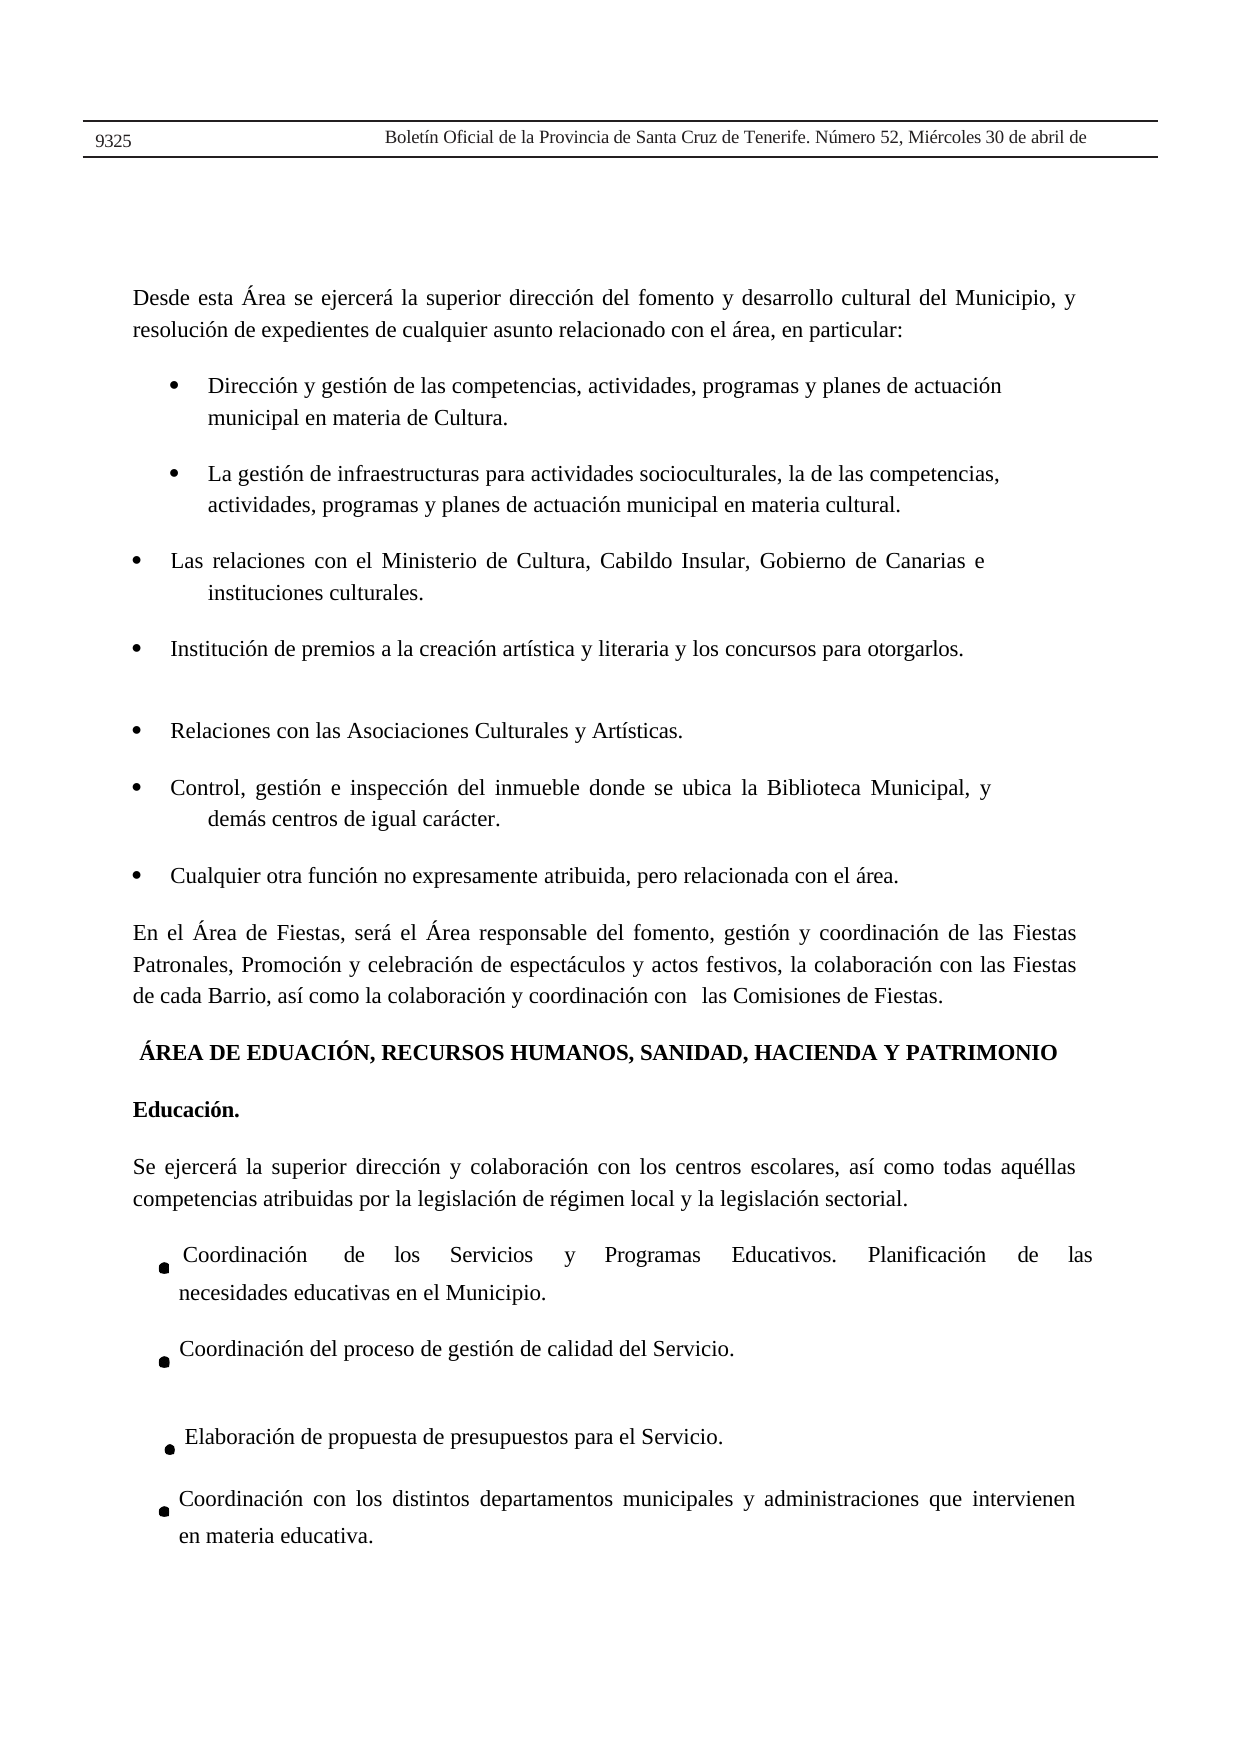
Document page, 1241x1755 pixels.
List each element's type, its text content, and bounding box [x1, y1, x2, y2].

text En el Área de Fiestas, será el Área responsable del fomento, gestión y coordinación de las Fiestas Patronales, Promoción y celebración de espectáculos y actos festivos, la colaboración con las Fiestas de cada Barrio, así como la colaboración y coordinación con las Comisiones de Fiestas. [133, 919, 1078, 1009]
text Desde esta Área se ejercerá la superior dirección del fomento y desarrollo cultural del Municipio, y resolución de expedientes de cualquier asunto relacionado con el área, en particular: [133, 284, 1078, 342]
text Coordinación de los Servicios y Programas Educativos. Planificación de las necesidades educativas en el Municipio. [159, 1241, 1094, 1305]
list Institución de premios a la creación artística y literaria y los concursos para otorgarlos. [133, 635, 1123, 662]
subtitle ÁREA DE EDUACIÓN, RECURSOS HUMANOS, SANIDAD, HACIENDA Y PATRIMONIO [139, 1038, 1123, 1065]
subtitle Educación. [133, 1096, 1123, 1122]
list Control, gestión e inspección del inmueble donde se ubica la Biblioteca Municipal, y demás centros de igual carácter. [133, 774, 1033, 832]
text Elaboración de propuesta de presupuestos para el Servicio. [164, 1423, 1123, 1455]
text Coordinación con los distintos departamentos municipales y administraciones que intervienen en materia educativa. [159, 1485, 1094, 1549]
list La gestión de infraestructuras para actividades socioculturales, la de las competencias, actividades, programas y planes de actuación municipal en materia cultural. [170, 460, 1000, 518]
list Cualquier otra función no expresamente atribuida, pero relacionada con el área. [133, 862, 1123, 888]
text Coordinación del proceso de gestión de calidad del Servicio. [159, 1335, 1123, 1368]
list Dirección y gestión de las competencias, actividades, programas y planes de actuación municipal en materia de Cultura. [170, 372, 1002, 430]
list Relaciones con las Asociaciones Culturales y Artísticas. [133, 717, 1123, 743]
list Las relaciones con el Ministerio de Cultura, Cabildo Insular, Gobierno de Canarias e instituciones culturales. [133, 547, 1027, 605]
text Se ejercerá la superior dirección y colaboración con los centros escolares, así como todas aquéllas competencias atribuidas por la legislación de régimen local y la legislación sectorial. [133, 1153, 1079, 1211]
